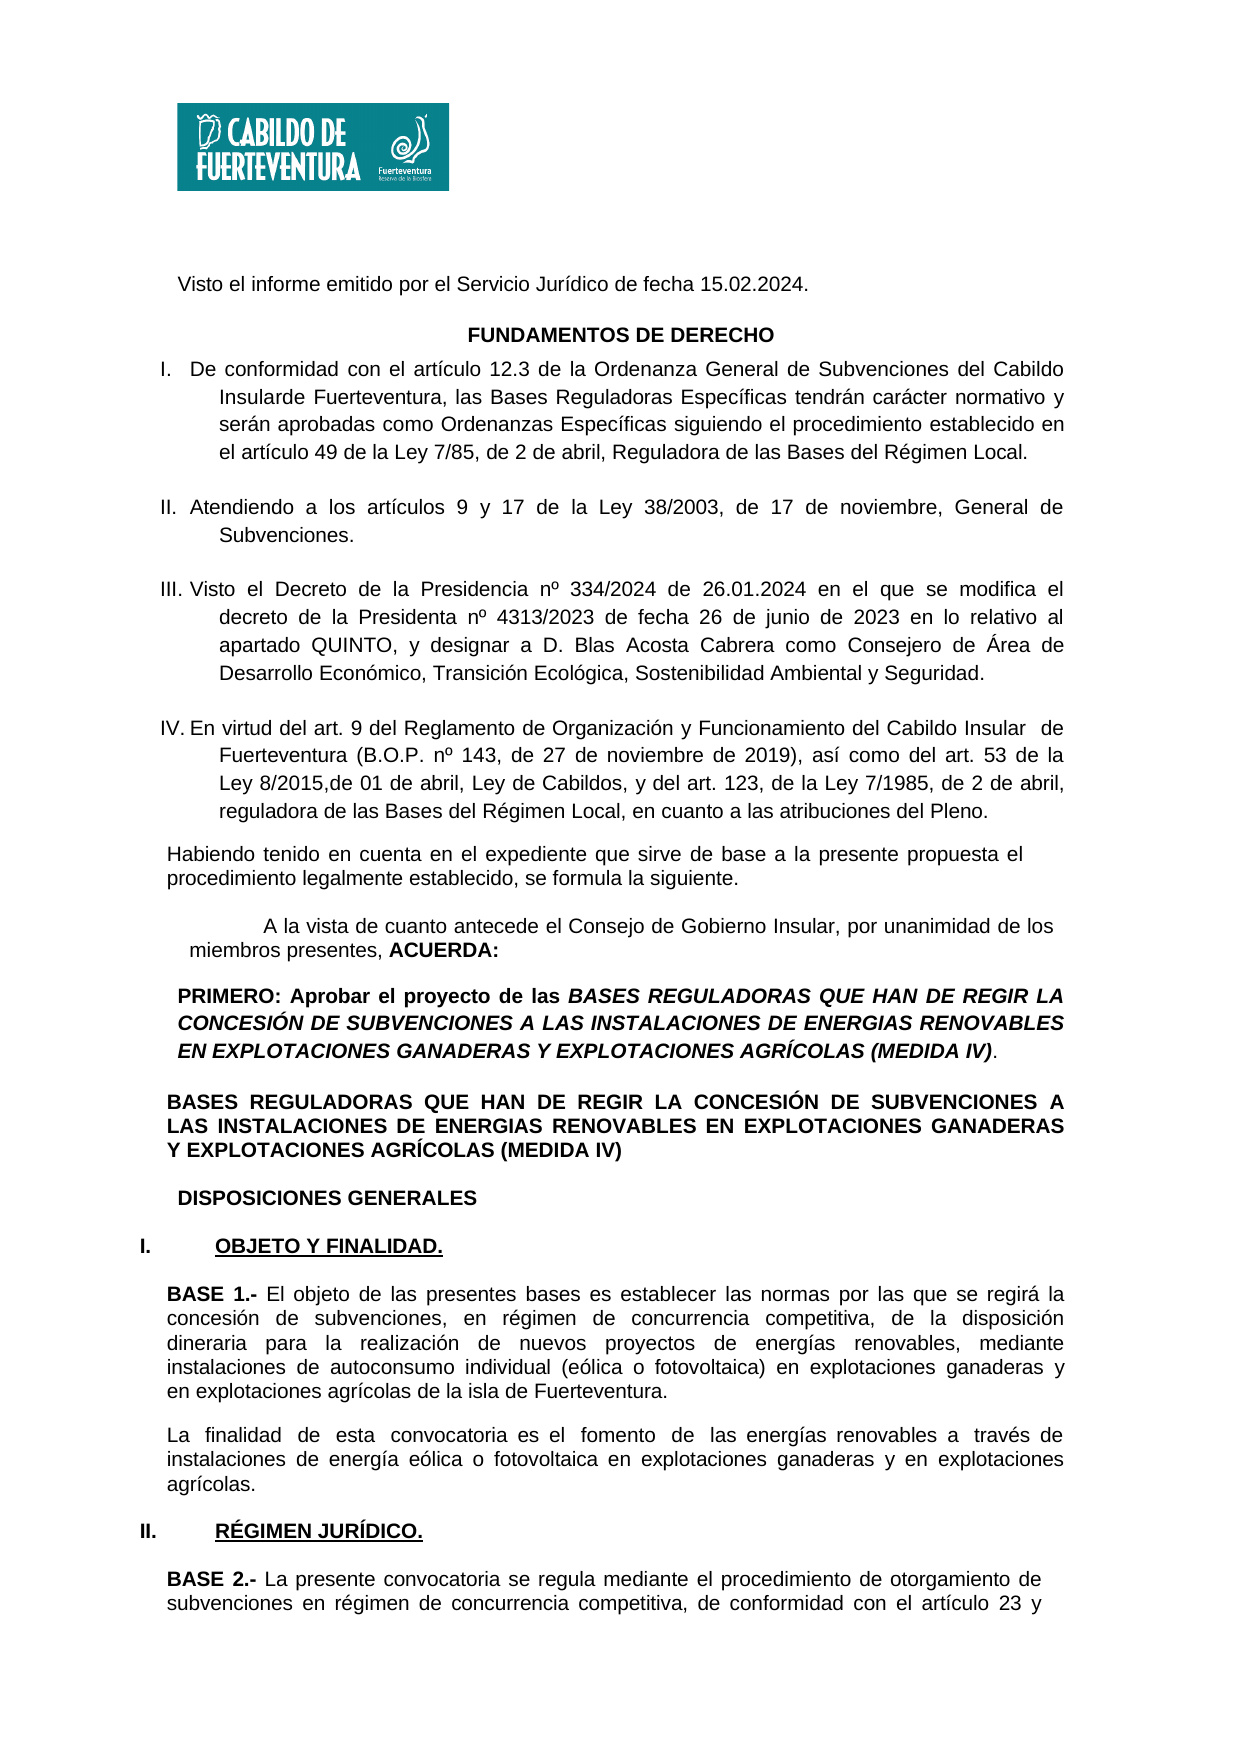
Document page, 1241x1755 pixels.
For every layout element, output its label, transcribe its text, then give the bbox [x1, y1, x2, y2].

list Visto el Decreto de la Presidencia nº 334/2024 de 26.01.2024 en el que se modifica el decreto de la Presidenta nº 4313/2023 de fecha 26 de junio de 2023 en lo relativo al apartado QUINTO, y designar a D. Blas Acosta Cabrera como Consejero de Área de Desarrollo Económico, Transición Ecológica, Sostenibilidad Ambiental y Seguridad. [160, 577, 1064, 684]
list RÉGIMEN JURÍDICO. [139, 1519, 1076, 1543]
text PRIMERO: Aprobar el proyecto de las BASES REGULADORAS QUE HAN DE REGIR LA CONCESIÓN DE SUBVENCIONES A LAS INSTALACIONES DE ENERGIAS RENOVABLES EN EXPLOTACIONES GANADERAS Y EXPLOTACIONES AGRÍCOLAS (MEDIDA IV). [177, 983, 1064, 1063]
text La finalidad de esta convocatoria es el fomento de las energías renovables a través de instalaciones de energía eólica o fotovoltaica en explotaciones ganaderas y en explotaciones agrícolas. [167, 1423, 1064, 1495]
list OBJETO Y FINALIDAD. [139, 1234, 1076, 1258]
subtitle FUNDAMENTOS DE DERECHO [467, 323, 1076, 347]
list Atendiendo a los artículos 9 y 17 de la Ley 38/2003, de 17 de noviembre, General de Subvenciones. [160, 495, 1064, 546]
text Habiendo tenido en cuenta en el expediente que sirve de base a la presente propuesta el procedimiento legalmente establecido, se formula la siguiente. [167, 842, 1064, 890]
text DISPOSICIONES GENERALES [177, 1186, 1076, 1210]
list En virtud del art. 9 del Reglamento de Organización y Funcionamiento del Cabildo Insular de Fuerteventura (B.O.P. nº 143, de 27 de noviembre de 2019), así como del art. 53 de la Ley 8/2015,de 01 de abril, Ley de Cabildos, y del art. 123, de la Ley 7/1985, de 2 de abril, reguladora de las Bases del Régimen Local, en cuanto a las atribuciones del Pleno. [160, 715, 1064, 822]
list De conformidad con el artículo 12.3 de la Ordenanza General de Subvenciones del Cabildo Insularde Fuerteventura, las Bases Reguladoras Específicas tendrán carácter normativo y serán aprobadas como Ordenanzas Específicas siguiendo el procedimiento establecido en el artículo 49 de la Ley 7/85, de 2 de abril, Reguladora de las Bases del Régimen Local. [160, 357, 1065, 464]
subtitle BASES REGULADORAS QUE HAN DE REGIR LA CONCESIÓN DE SUBVENCIONES A LAS INSTALACIONES DE ENERGIAS RENOVABLES EN EXPLOTACIONES GANADERAS Y EXPLOTACIONES AGRÍCOLAS (MEDIDA IV) [167, 1090, 1064, 1162]
text A la vista de cuanto antecede el Consejo de Gobierno Insular, por unanimidad de los miembros presentes, ACUERDA: [189, 915, 1064, 962]
text Visto el informe emitido por el Servicio Jurídico de fecha 15.02.2024. [177, 272, 1076, 296]
text BASE 1.- El objeto de las presentes bases es establecer las normas por las que se regirá la concesión de subvenciones, en régimen de concurrencia competitiva, de la disposición dineraria para la realización de nuevos proyectos de energías renovables, mediante instalaciones de autoconsumo individual (eólica o fotovoltaica) en explotaciones ganaderas y en explotaciones agrícolas de la isla de Fuerteventura. [167, 1282, 1065, 1403]
text BASE 2.- La presente convocatoria se regula mediante el procedimiento de otorgamiento de subvenciones en régimen de concurrencia competitiva, de conformidad con el artículo 23 y [167, 1567, 1064, 1615]
